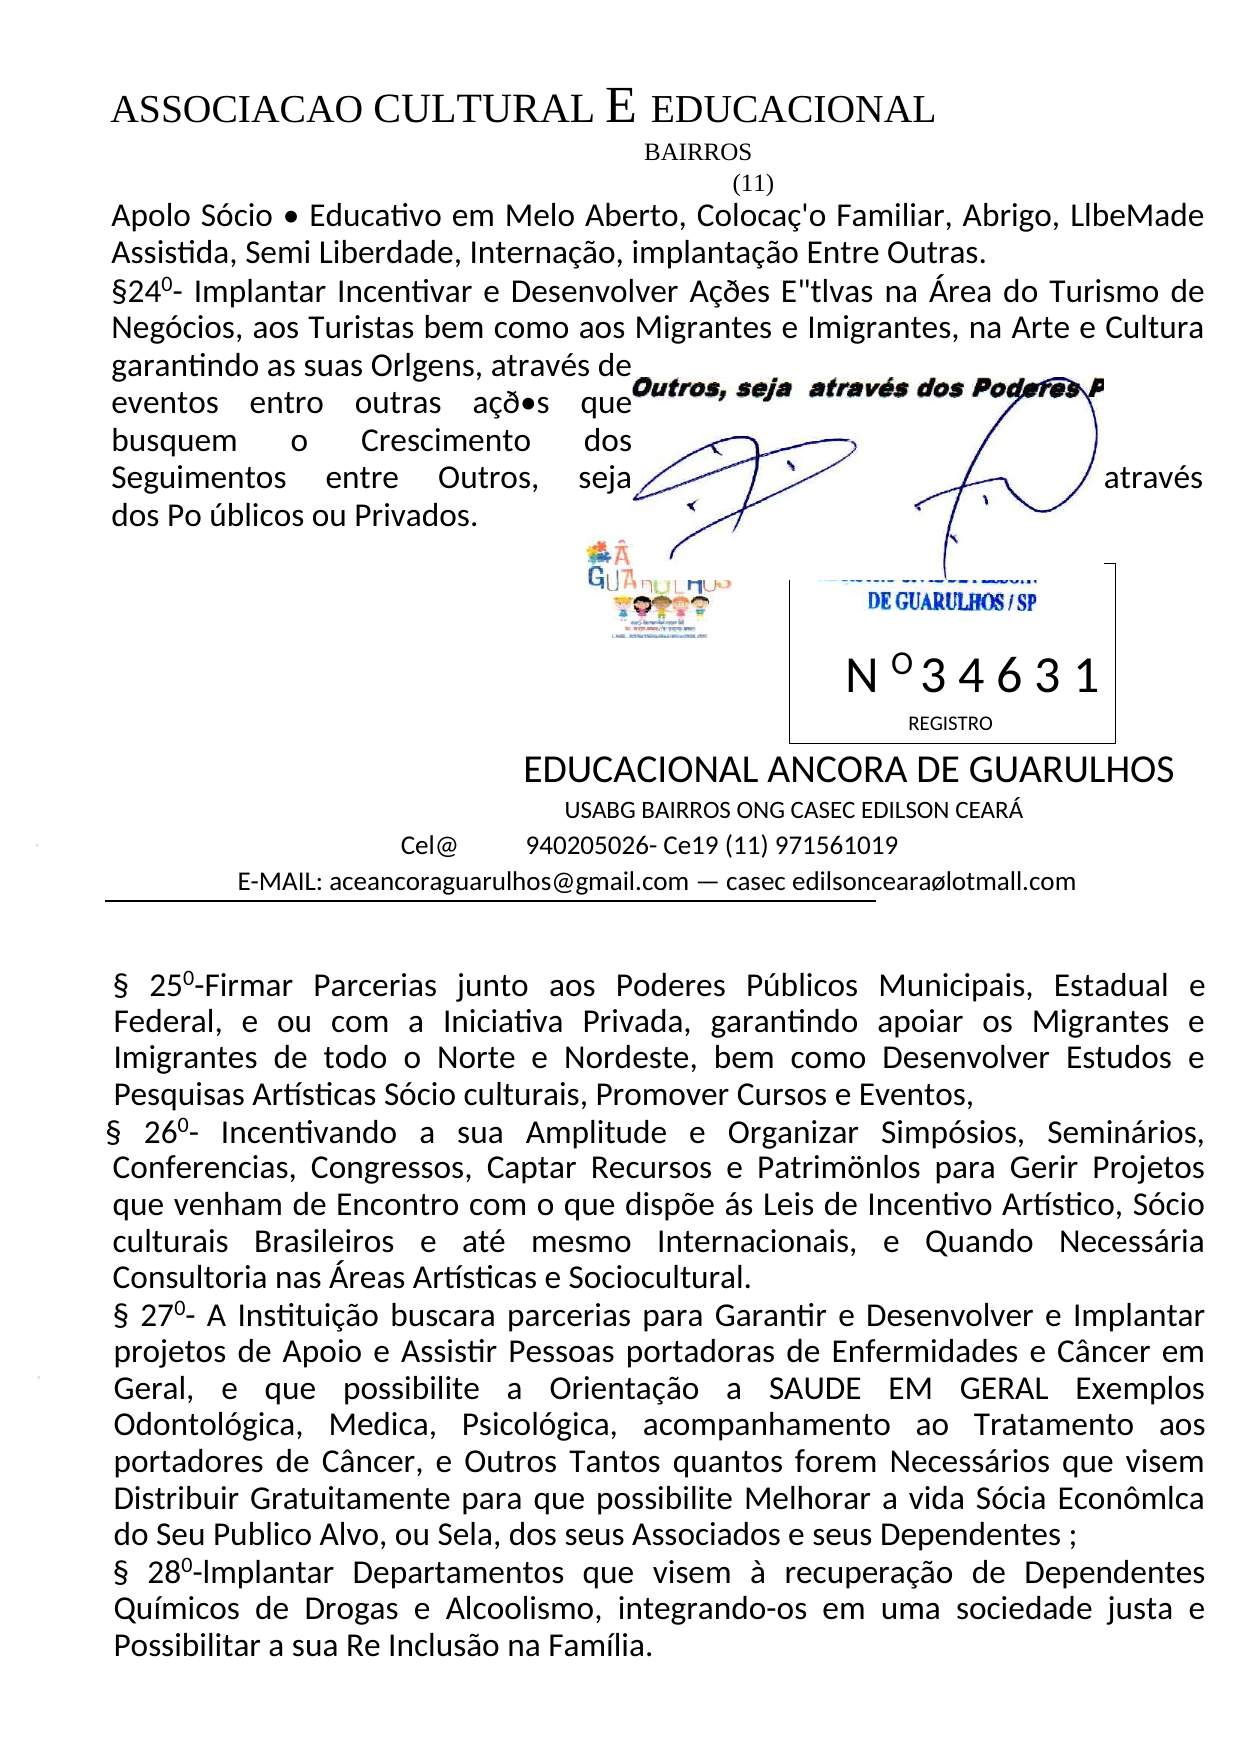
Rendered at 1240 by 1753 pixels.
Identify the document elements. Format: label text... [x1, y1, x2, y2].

text § 270- A Instituição buscara parcerias para Garantir e Desenvolver e Implantar projetos de Apoio e Assistir Pessoas portadoras de Enfermidades e Câncer em Geral, e que possibilite a Orientação a SAUDE EM GERAL Exemplos Odontológica, Medica, Psicológica, acompanhamento ao Tratamento aos portadores de Câncer, e Outros Tantos quantos forem Necessários que visem Distribuir Gratuitamente para que possibilite Melhorar a vida Sócia Econômlca do Seu Publico Alvo, ou Sela, dos seus Associados e seus Dependentes ; [112, 1297, 1207, 1554]
text Apolo Sócio • Educativo em Melo Aberto, Colocaç'o Familiar, Abrigo, LlbeMade Assistida, Semi Liberdade, Internação, implantação Entre Outras. [111, 197, 1206, 272]
table_header [586, 580, 765, 744]
table_header [765, 580, 789, 744]
text E-MAIL: aceancoraguarulhos@gmail.com — casec edilsoncearaølotmall.com [127, 864, 1188, 898]
subtitle EDUCACIONAL ANCORA DE GUARULHOS [105, 744, 1175, 792]
text USABG BAIRROS ONG CASEC EDILSON CEARÁ [564, 796, 1209, 825]
table_header N O 3 4 6 3 1 REGISTRO [790, 564, 1115, 743]
text § 260- Incentivando a sua Amplitude e Organizar Simpósios, Seminários, Conferencias, Congressos, Captar Recursos e Patrimönlos para Gerir Projetos que venham de Encontro com o que dispõe ás Leis de Incentivo Artístico, Sócio culturais Brasileiros e até mesmo Internacionais, e Quando Necessária Consultoria nas Áreas Artísticas e Sociocultural. [105, 1114, 1207, 1297]
text Cel@ 940205026- Ce19 (11) 971561019 [105, 828, 1209, 862]
text § 250-Firmar Parcerias junto aos Poderes Públicos Municipais, Estadual e Federal, e ou com a Iniciativa Privada, garantindo apoiar os Migrantes e Imigrantes de todo o Norte e Nordeste, bem como Desenvolver Estudos e Pesquisas Artísticas Sócio culturais, Promover Cursos e Eventos, [112, 967, 1207, 1114]
text § 280-lmplantar Departamentos que visem à recuperação de Dependentes Químicos de Drogas e Alcoolismo, integrando-os em uma sociedade justa e Possibilitar a sua Re Inclusão na Família. [112, 1554, 1207, 1664]
text §240- Implantar Incentivar e Desenvolver Açðes E"tlvas na Área do Turismo de Negócios, aos Turistas bem como aos Migrantes e Imigrantes, na Arte e Cultura garantindo as suas Orlgens, através de eventos entro outras açð•s que busquem o Crescimento dos Seguimentos entre Outros, seja através dos Po úblicos ou Privados. [111, 272, 1206, 534]
table_header [1104, 535, 1115, 563]
